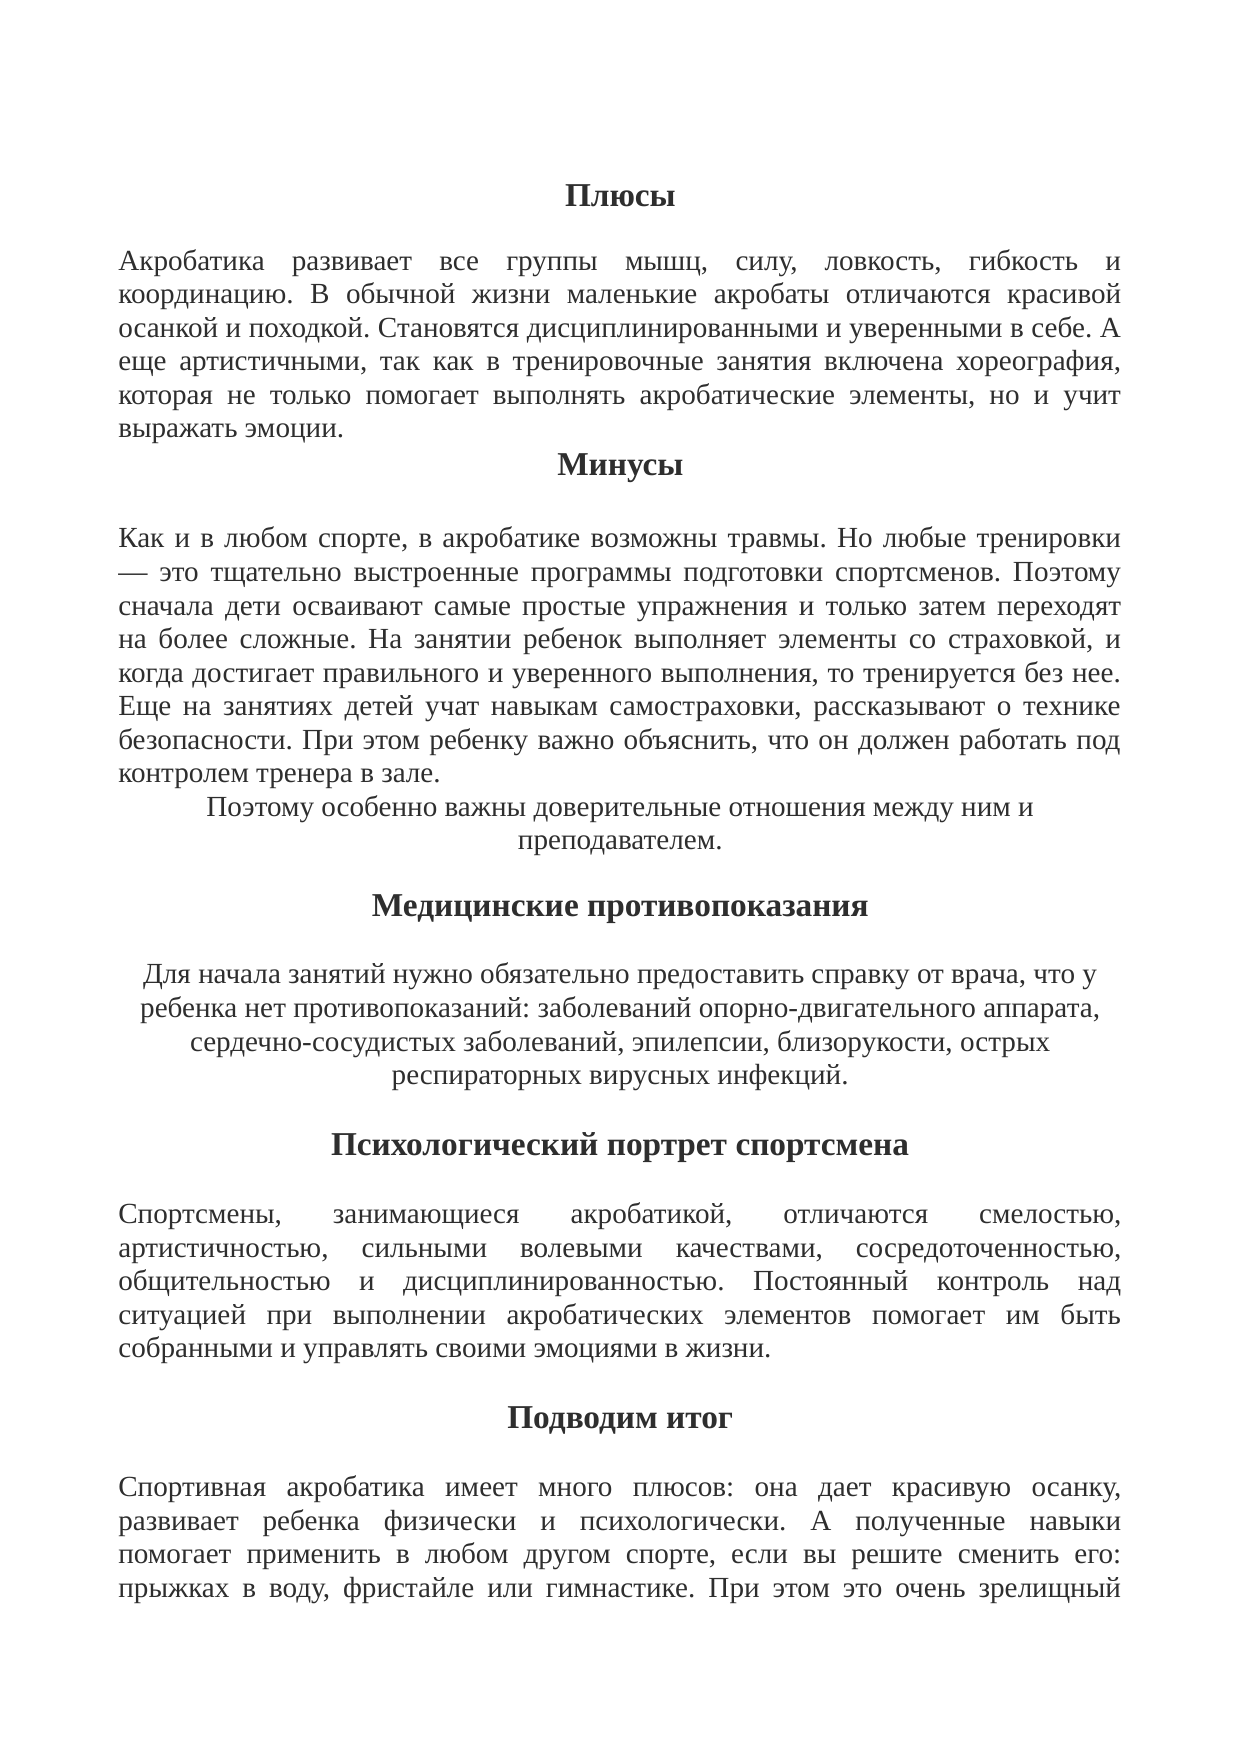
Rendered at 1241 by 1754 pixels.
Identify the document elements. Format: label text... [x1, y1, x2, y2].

text Подводим итог [118, 1397, 1122, 1436]
text Спортсмены, занимающиеся акробатикой, отличаются смелостью, артистичностью, сильными волевыми качествами, сосредоточенностью, общительностью и дисциплинированностью. Постоянный контроль над ситуацией при выполнении акробатических элементов помогает им быть собранными и управлять своими эмоциями в жизни. [118, 1196, 1122, 1364]
text Для начала занятий нужно обязательно предоставить справку от врача, что у ребенка нет противопоказаний: заболеваний опорно-двигательного аппарата, сердечно-сосудистых заболеваний, эпилепсии, близорукости, острых респираторных вирусных инфекций. Психологический портрет спортсмена [118, 957, 1122, 1163]
text Поэтому особенно важны доверительные отношения между ним и преподавателем. Медицинские противопоказания [118, 789, 1122, 923]
text Как и в любом спорте, в акробатике возможны травмы. Но любые тренировки — это тщательно выстроенные программы подготовки спортсменов. Поэтому сначала дети осваивают самые простые упражнения и только затем переходят на более сложные. На занятии ребенок выполняет элементы со страховкой, и когда достигает правильного и уверенного выполнения, то тренируется без нее. Еще на занятиях детей учат навыкам самостраховки, рассказывают о технике безопасности. При этом ребенку важно объяснить, что он должен работать под контролем тренера в зале. [118, 521, 1122, 789]
text Спортивная акробатика имеет много плюсов: она дает красивую осанку, развивает ребенка физически и психологически. А полученные навыки помогает применить в любом другом спорте, если вы решите сменить его: прыжках в воду, фристайле или гимнастике. При этом это очень зрелищный [118, 1469, 1122, 1603]
text Минусы [118, 444, 1122, 482]
text Акробатика развивает все группы мышц, силу, ловкость, гибкость и координацию. В обычной жизни маленькие акробаты отличаются красивой осанкой и походкой. Становятся дисциплинированными и уверенными в себе. А еще артистичными, так как в тренировочные занятия включена хореография, которая не только помогает выполнять акробатические элементы, но и учит выражать эмоции. [118, 243, 1122, 444]
text Плюсы [118, 176, 1122, 214]
